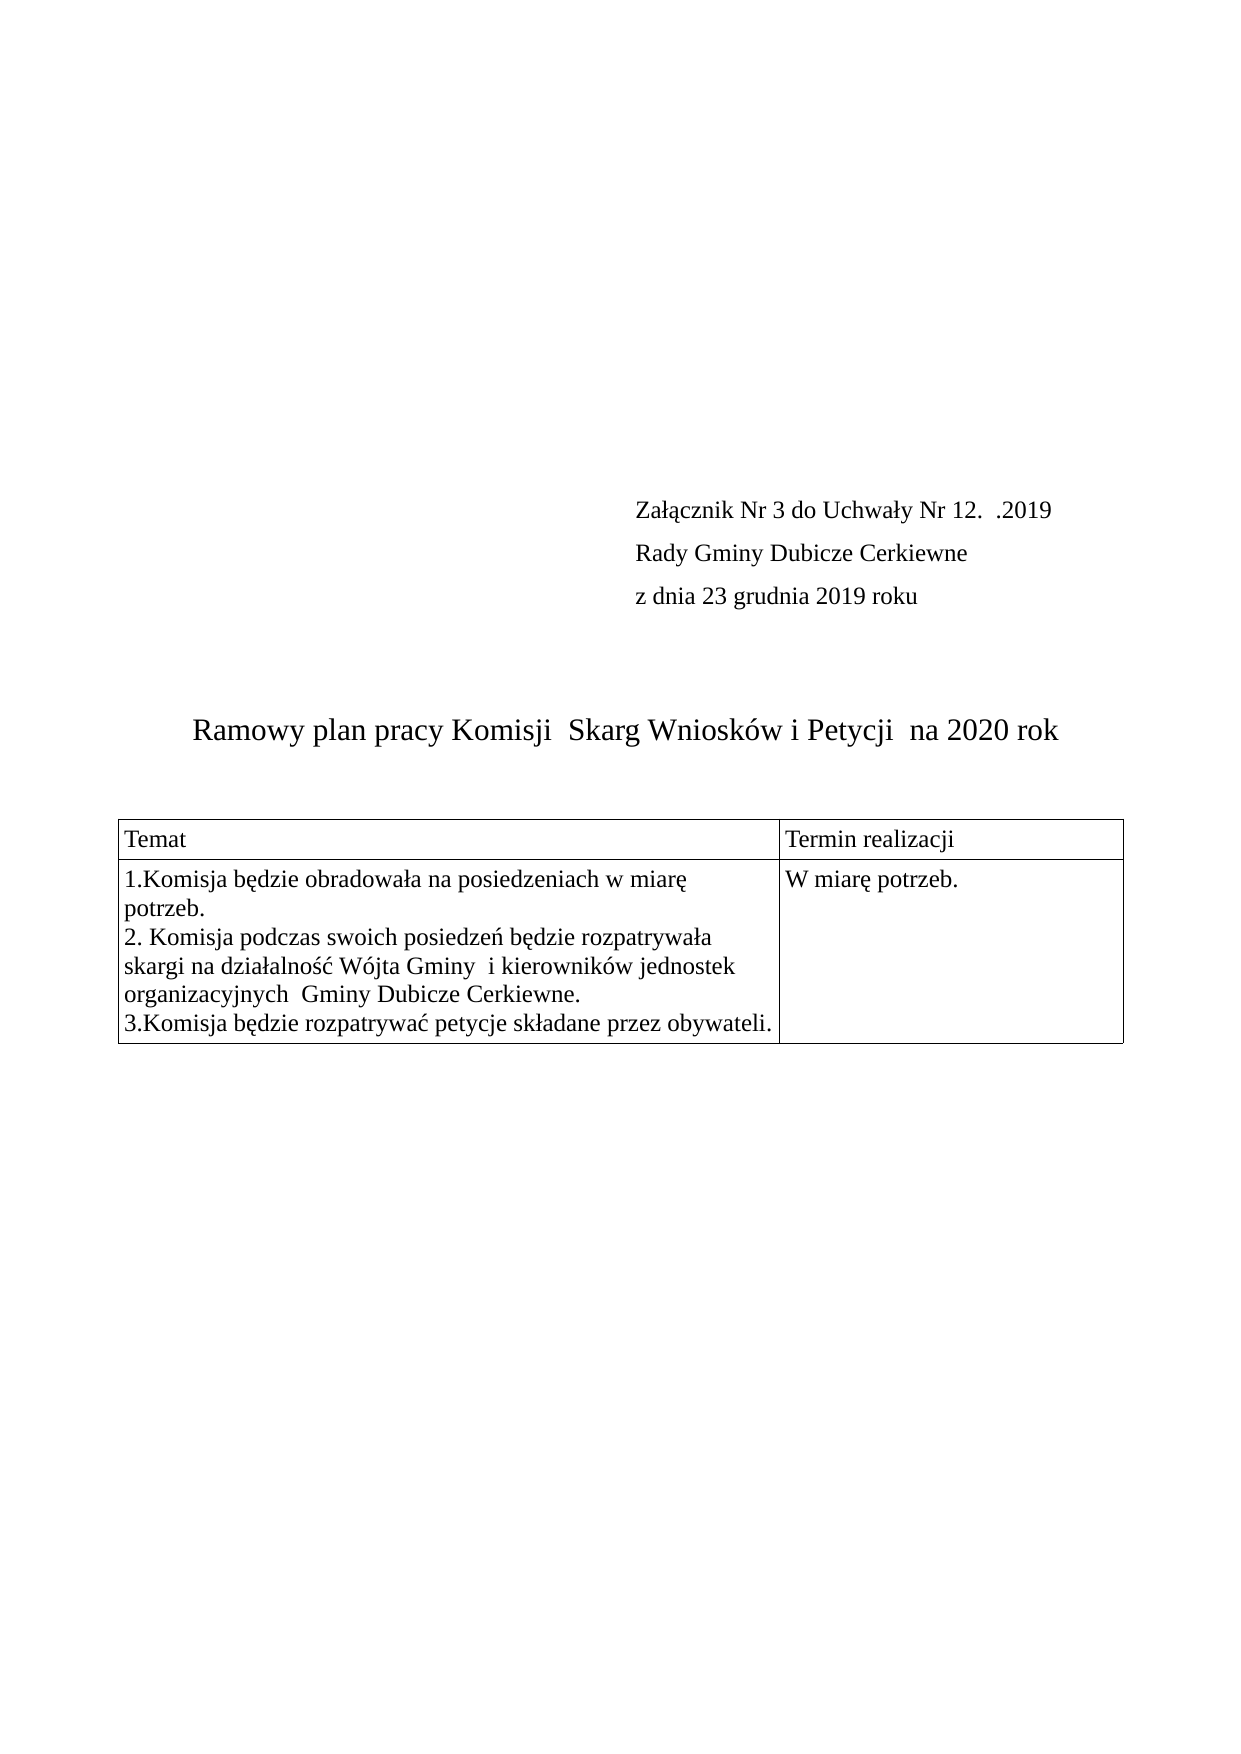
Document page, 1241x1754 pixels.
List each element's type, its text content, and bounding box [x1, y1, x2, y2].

text z dnia 23 grudnia 2019 roku [118, 581, 1122, 610]
table_header Temat [119, 820, 779, 859]
table_header Termin realizacji [780, 820, 1123, 859]
table_cell W miarę potrzeb. [780, 860, 1123, 1043]
text Załącznik Nr 3 do Uchwały Nr 12. .2019 [118, 495, 1122, 524]
text Rady Gminy Dubicze Cerkiewne [118, 538, 1122, 567]
text Ramowy plan pracy Komisji Skarg Wniosków i Petycji na 2020 rok [118, 711, 1122, 747]
table_cell 1.Komisja będzie obradowała na posiedzeniach w miarę potrzeb. 2. Komisja podczas swoich posiedzeń będzie rozpatrywała skargi na działalność Wójta Gminy i kierowników jednostek organizacyjnych Gminy Dubicze Cerkiewne. 3.Komisja będzie rozpatrywać petycje składane przez obywateli. [119, 860, 779, 1043]
